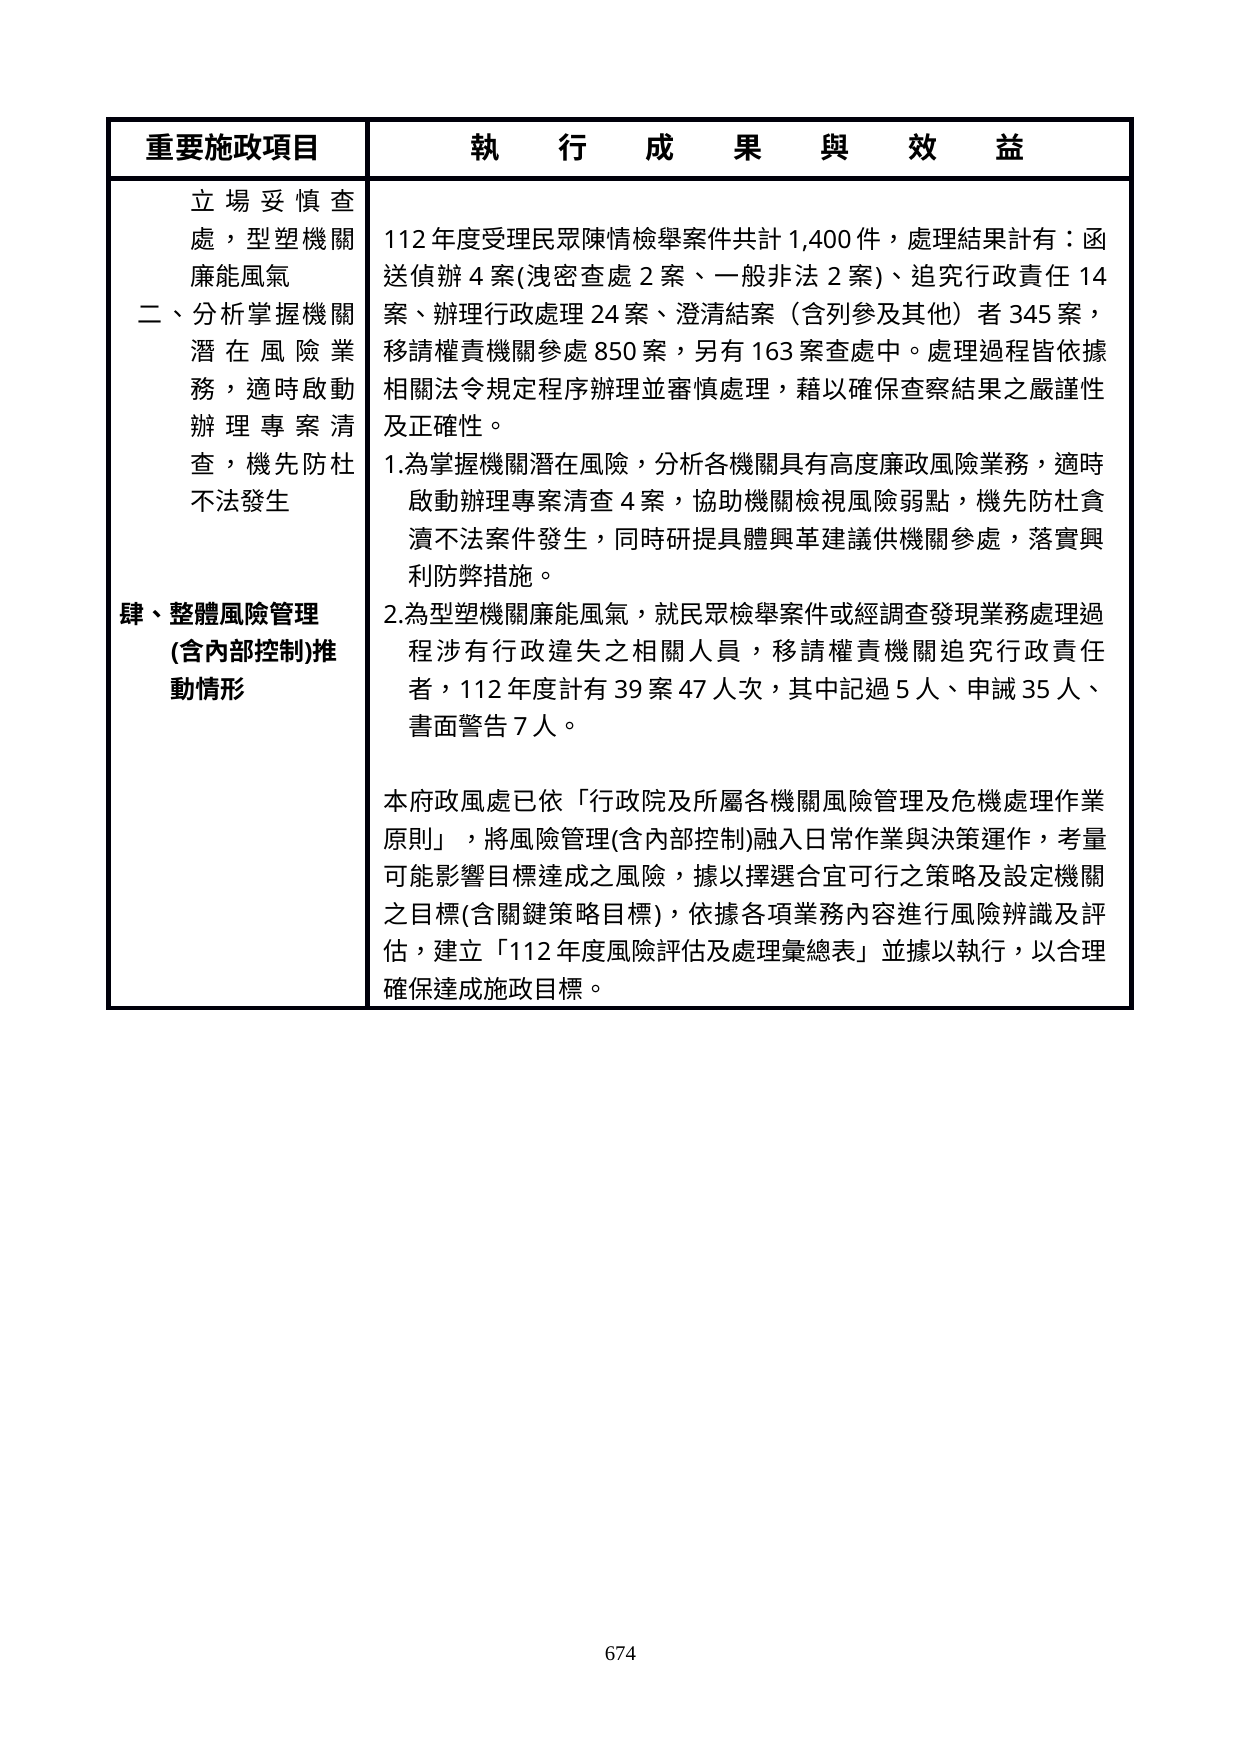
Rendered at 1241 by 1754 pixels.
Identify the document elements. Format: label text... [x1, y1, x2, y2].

table_header 重要施政項目 [111, 122, 365, 176]
table_header 執 行 成 果 與 效 益 [370, 122, 1129, 176]
table_cell 立場妥慎查處，型塑機關廉能風氣 二、分析掌握機關潛在風險業務，適時啟動辦理專案清查，機先防杜不法發生 肆、整體風險管理(含內部控制)推動情形 [111, 181, 365, 1006]
table_cell 112年度受理民眾陳情檢舉案件共計1,400件，處理結果計有：函送偵辦4案(洩密查處2案、一般非法2案)、追究行政責任14案、辦理行政處理24案、澄清結案（含列參及其他）者345案，移請權責機關參處850案，另有163案查處中。處理過程皆依據相關法令規定程序辦理並審慎處理，藉以確保查察結果之嚴謹性及正確性。 1.為掌握機關潛在風險，分析各機關具有高度廉政風險業務，適時啟動辦理專案清查4案，協助機關檢視風險弱點，機先防杜貪瀆不法案件發生，同時研提具體興革建議供機關參處，落實興利防弊措施。 2.為型塑機關廉能風氣，就民眾檢舉案件或經調查發現業務處理過程涉有行政違失之相關人員，移請權責機關追究行政責任者，112年度計有39案47人次，其中記過5人、申誡35人、書面警告7人。 本府政風處已依「行政院及所屬各機關風險管理及危機處理作業原則」，將風險管理(含內部控制)融入日常作業與決策運作，考量可能影響目標達成之風險，據以擇選合宜可行之策略及設定機關之目標(含關鍵策略目標)，依據各項業務內容進行風險辨識及評估，建立「112年度風險評估及處理彙總表」並據以執行，以合理確保達成施政目標。 [370, 181, 1129, 1006]
